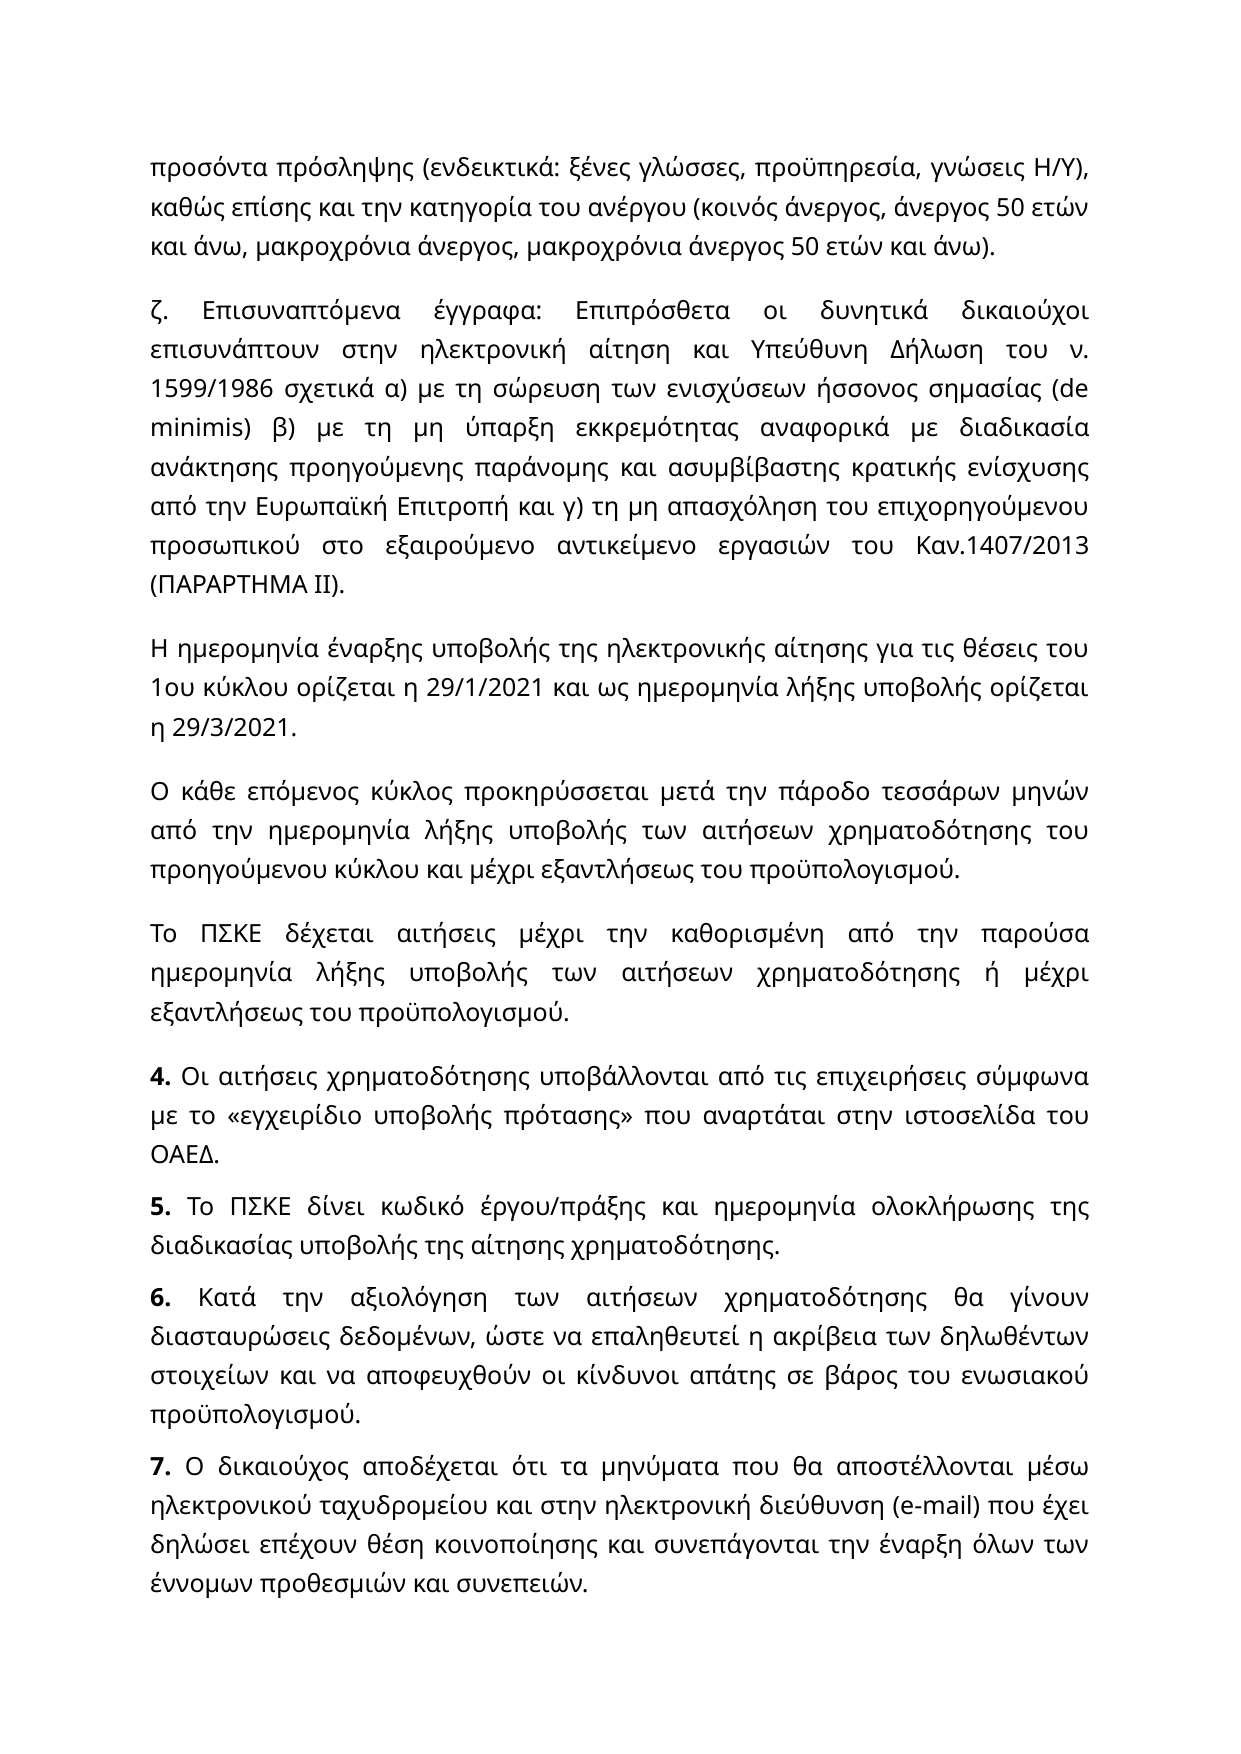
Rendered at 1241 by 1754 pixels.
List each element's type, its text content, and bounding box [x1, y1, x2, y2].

text 5. Το ΠΣΚΕ δίνει κωδικό έργου/πράξης και ημερομηνία ολοκλήρωσης της διαδικασίας υποβολής της αίτησης χρηματοδότησης. [150, 1188, 1090, 1262]
text Ο κάθε επόμενος κύκλος προκηρύσσεται μετά την πάροδο τεσσάρων μηνών από την ημερομηνία λήξης υποβολής των αιτήσεων χρηματοδότησης του προηγούμενου κύκλου και μέχρι εξαντλήσεως του προϋπολογισμού. [150, 773, 1090, 886]
text Το ΠΣΚΕ δέχεται αιτήσεις μέχρι την καθορισμένη από την παρούσα ημερομηνία λήξης υποβολής των αιτήσεων χρηματοδότησης ή μέχρι εξαντλήσεως του προϋπολογισμού. [150, 916, 1090, 1028]
text προσόντα πρόσληψης (ενδεικτικά: ξένες γλώσσες, προϋπηρεσία, γνώσεις Η/Υ), καθώς επίσης και την κατηγορία του ανέργου (κοινός άνεργος, άνεργος 50 ετών και άνω, μακροχρόνια άνεργος, μακροχρόνια άνεργος 50 ετών και άνω). [150, 150, 1090, 262]
text 6. Κατά την αξιολόγηση των αιτήσεων χρηματοδότησης θα γίνουν διασταυρώσεις δεδομένων, ώστε να επαληθευτεί η ακρίβεια των δηλωθέντων στοιχείων και να αποφευχθούν οι κίνδυνοι απάτης σε βάρος του ενωσιακού προϋπολογισμού. [150, 1279, 1090, 1431]
text 7. Ο δικαιούχος αποδέχεται ότι τα μηνύματα που θα αποστέλλονται μέσω ηλεκτρονικού ταχυδρομείου και στην ηλεκτρονική διεύθυνση (e-mail) που έχει δηλώσει επέχουν θέση κοινοποίησης και συνεπάγονται την έναρξη όλων των έννομων προθεσμιών και συνεπειών. [150, 1448, 1090, 1600]
text ζ. Επισυναπτόμενα έγγραφα: Επιπρόσθετα οι δυνητικά δικαιούχοι επισυνάπτουν στην ηλεκτρονική αίτηση και Υπεύθυνη Δήλωση του ν. 1599/1986 σχετικά α) με τη σώρευση των ενισχύσεων ήσσονος σημασίας (de minimis) β) με τη μη ύπαρξη εκκρεμότητας αναφορικά με διαδικασία ανάκτησης προηγούμενης παράνομης και ασυμβίβαστης κρατικής ενίσχυσης από την Ευρωπαϊκή Επιτροπή και γ) τη μη απασχόληση του επιχορηγούμενου προσωπικού στο εξαιρούμενο αντικείμενο εργασιών του Καν.1407/2013 (ΠΑΡΑΡΤΗΜΑ ΙΙ). [150, 292, 1090, 601]
text Η ημερομηνία έναρξης υποβολής της ηλεκτρονικής αίτησης για τις θέσεις του 1ου κύκλου ορίζεται η 29/1/2021 και ως ημερομηνία λήξης υποβολής ορίζεται η 29/3/2021. [150, 631, 1090, 743]
text 4. Οι αιτήσεις χρηματοδότησης υποβάλλονται από τις επιχειρήσεις σύμφωνα με το «εγχειρίδιο υποβολής πρότασης» που αναρτάται στην ιστοσελίδα του ΟΑΕΔ. [150, 1058, 1090, 1171]
